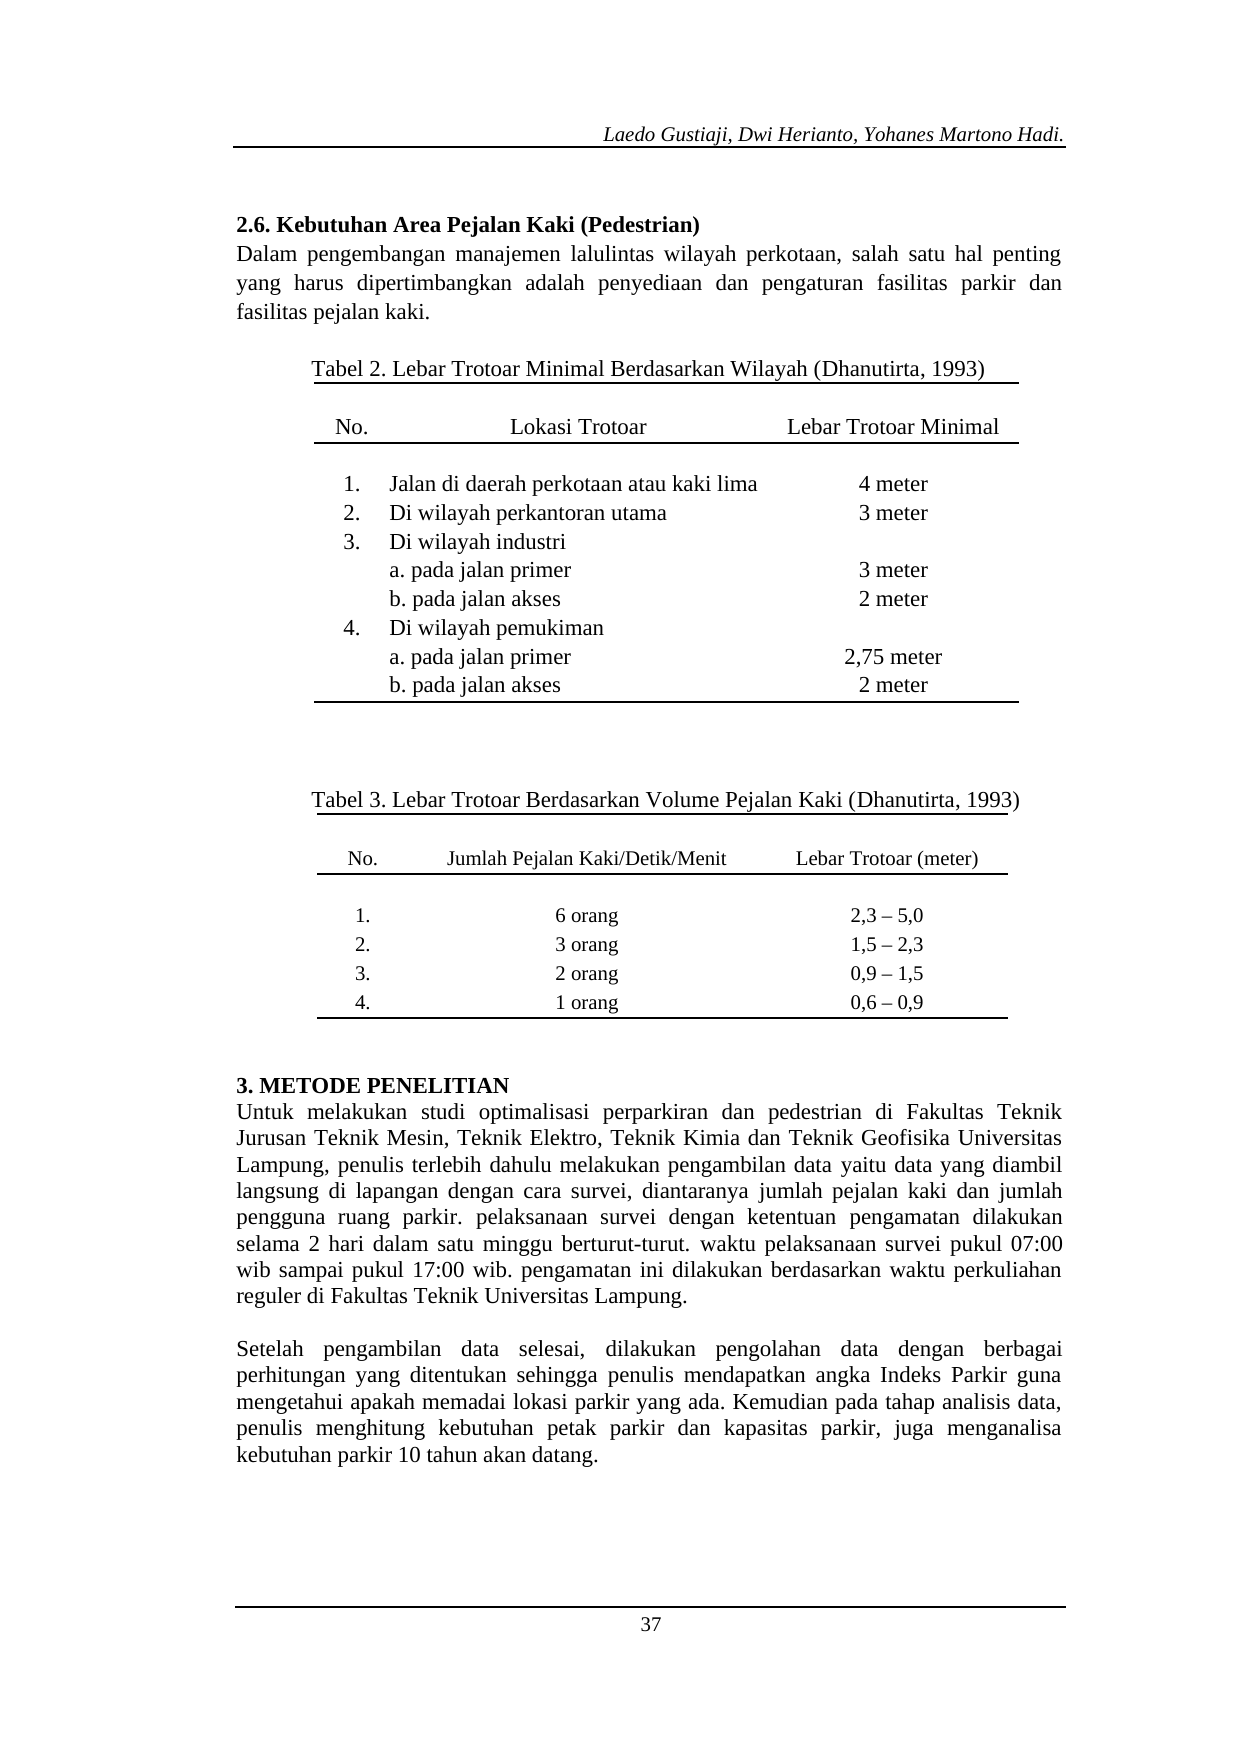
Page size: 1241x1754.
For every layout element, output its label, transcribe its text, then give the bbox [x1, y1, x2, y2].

table_cell Jalan di daerah perkotaan atau kaki lima Di wilayah perkantoran utama Di wilayah industri a. pada jalan primer b. pada jalan akses Di wilayah pemukiman a. pada jalan primer b. pada jalan akses [389, 444, 767, 701]
text Tabel 2. Lebar Trotoar Minimal Berdasarkan Wilayah (Dhanutirta, 1993) [236, 353, 1063, 382]
table_header Lokasi Trotoar [389, 384, 767, 442]
table_cell 1. 2. 3. 4. [317, 875, 408, 1017]
text Tabel 3. Lebar Trotoar Berdasarkan Volume Pejalan Kaki (Dhanutirta, 1993) [236, 784, 1063, 813]
list Untuk melakukan studi optimalisasi perparkiran dan pedestrian di Fakultas Teknik Jurusan Teknik Mesin, Teknik Elektro, Teknik Kimia dan Teknik Geofisika Universitas Lampung, penulis terlebih dahulu melakukan pengambilan data yaitu data yang diambil langsung di lapangan dengan cara survei, diantaranya jumlah pejalan kaki dan jumlah pengguna ruang parkir. pelaksanaan survei dengan ketentuan pengamatan dilakukan selama 2 hari dalam satu minggu berturut-turut. waktu pelaksanaan survei pukul 07:00 wib sampai pukul 17:00 wib. pengamatan ini dilakukan berdasarkan waktu perkuliahan reguler di Fakultas Teknik Universitas Lampung. [236, 1098, 1063, 1309]
table_header No. [314, 384, 389, 442]
list Setelah pengambilan data selesai, dilakukan pengolahan data dengan berbagai perhitungan yang ditentukan sehingga penulis mendapatkan angka Indeks Parkir guna mengetahui apakah memadai lokasi parkir yang ada. Kemudian pada tahap analisis data, penulis menghitung kebutuhan petak parkir dan kapasitas parkir, juga menganalisa kebutuhan parkir 10 tahun akan datang. [236, 1335, 1063, 1467]
table_cell 2,3 – 5,0 1,5 – 2,3 0,9 – 1,5 0,6 – 0,9 [766, 875, 1008, 1017]
text Dalam pengembangan manajemen lalulintas wilayah perkotaan, salah satu hal penting yang harus dipertimbangkan adalah penyediaan dan pengaturan fasilitas parkir dan fasilitas pejalan kaki. [236, 238, 1063, 324]
table_header Jumlah Pejalan Kaki/Detik/Menit [408, 815, 766, 873]
table_cell 1. 2. 3. 4. [314, 444, 389, 701]
table_header Lebar Trotoar (meter) [766, 815, 1008, 873]
table_cell 4 meter 3 meter 3 meter 2 meter 2,75 meter 2 meter [767, 444, 1019, 701]
text 3. METODE PENELITIAN [236, 1072, 1063, 1098]
table_header No. [317, 815, 408, 873]
table_cell 6 orang 3 orang 2 orang 1 orang [408, 875, 766, 1017]
text 2.6. Kebutuhan Area Pejalan Kaki (Pedestrian) [236, 209, 1063, 238]
table_header Lebar Trotoar Minimal [767, 384, 1019, 442]
